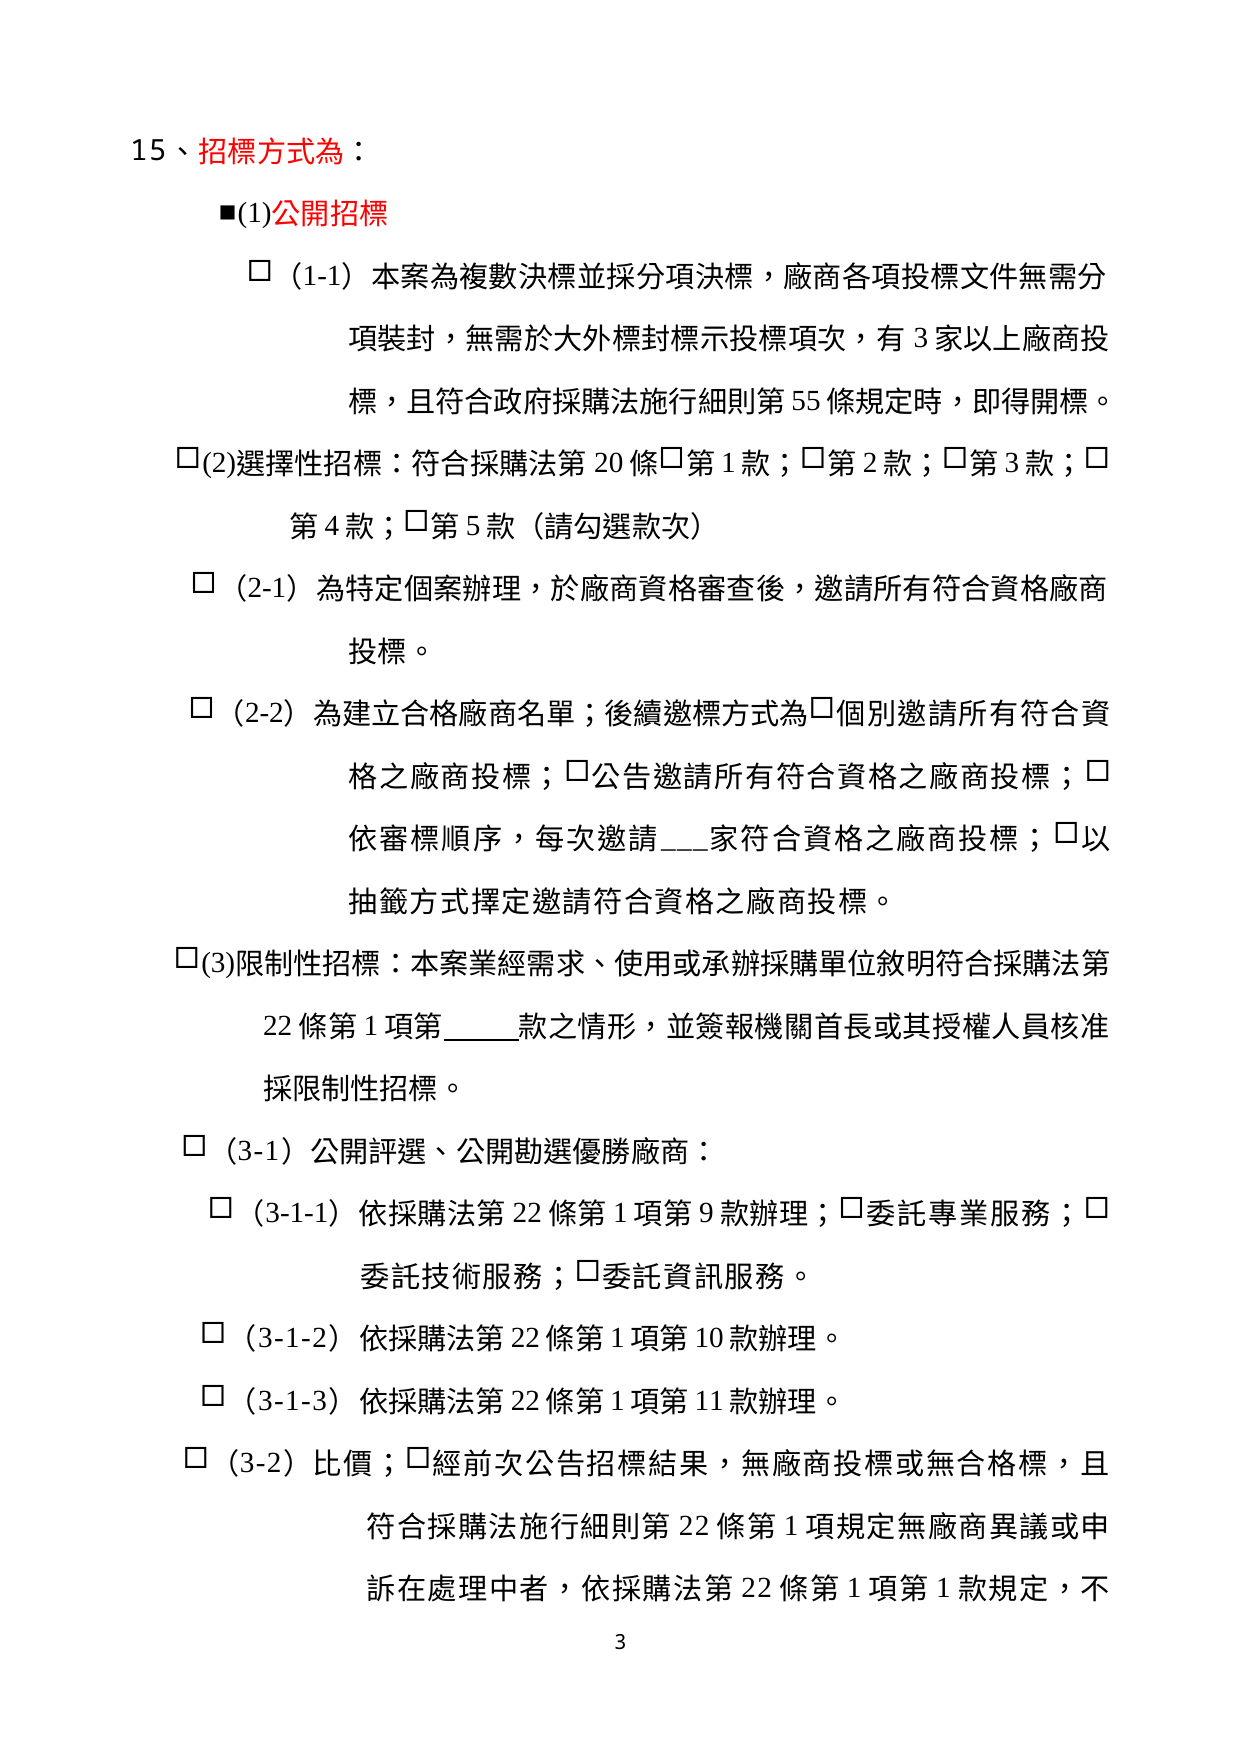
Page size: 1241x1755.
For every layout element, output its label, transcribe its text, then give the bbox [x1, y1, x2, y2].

text （3-1）公開評選、公開勘選優勝廠商： [130, 1108, 1110, 1170]
list 招標方式為： [130, 108, 1110, 170]
text （2-1）為特定個案辦理，於廠商資格審查後，邀請所有符合資格廠商投標。 [130, 545, 1110, 670]
text （1-1）本案為複數決標並採分項決標，廠商各項投標文件無需分項裝封，無需於大外標封標示投標項次，有3家以上廠商投標，且符合政府採購法施行細則第55條規定時，即得開標。 [247, 233, 1110, 420]
text ■(1)公開招標 [218, 170, 1110, 233]
text （3-1-3）依採購法第22條第1項第11款辦理。 [130, 1358, 1110, 1420]
text (3)限制性招標：本案業經需求、使用或承辦採購單位敘明符合採購法第22條第1項第 款之情形，並簽報機關首長或其授權人員核准採限制性招標。 [130, 920, 1110, 1108]
text （3-2）比價；經前次公告招標結果，無廠商投標或無合格標，且符合採購法施行細則第22條第1項規定無廠商異議或申訴在處理中者，依採購法第22條第1項第1款規定，不另公告招標，並依採購法施行細則第23條之1第1項規定，邀請過去表現優良之2家以上廠商以比價方式辦理；符合採購法第22條第1項第___款（請列明款次，第16款之情形須併填主管機關核准文號）；符合採購法第104條第1項但書第___款（請列明款次及相關機關核准文號）；符合採購法第105條第1項第___款(請列明款次及相關機關核准文號)；符合中央機關未達公告金額採購招標辦法第___條第___項第___款規定；符合地方政府依採購法第23條所定未達公告金額採購招標辦法第___條第___項第___款規定。 [130, 1420, 1110, 1608]
text （3-1-1）依採購法第22條第1項第9款辦理；委託專業服務；委託技術服務；委託資訊服務。 [130, 1170, 1110, 1295]
text （3-1-2）依採購法第22條第1項第10款辦理。 [130, 1295, 1110, 1358]
text (2)選擇性招標：符合採購法第20條第1款；第2款；第3款；第4款；第5款（請勾選款次） [130, 420, 1110, 545]
text （2-2）為建立合格廠商名單；後續邀標方式為個別邀請所有符合資格之廠商投標；公告邀請所有符合資格之廠商投標；依審標順序，每次邀請___家符合資格之廠商投標；以抽籤方式擇定邀請符合資格之廠商投標。 [130, 670, 1110, 920]
